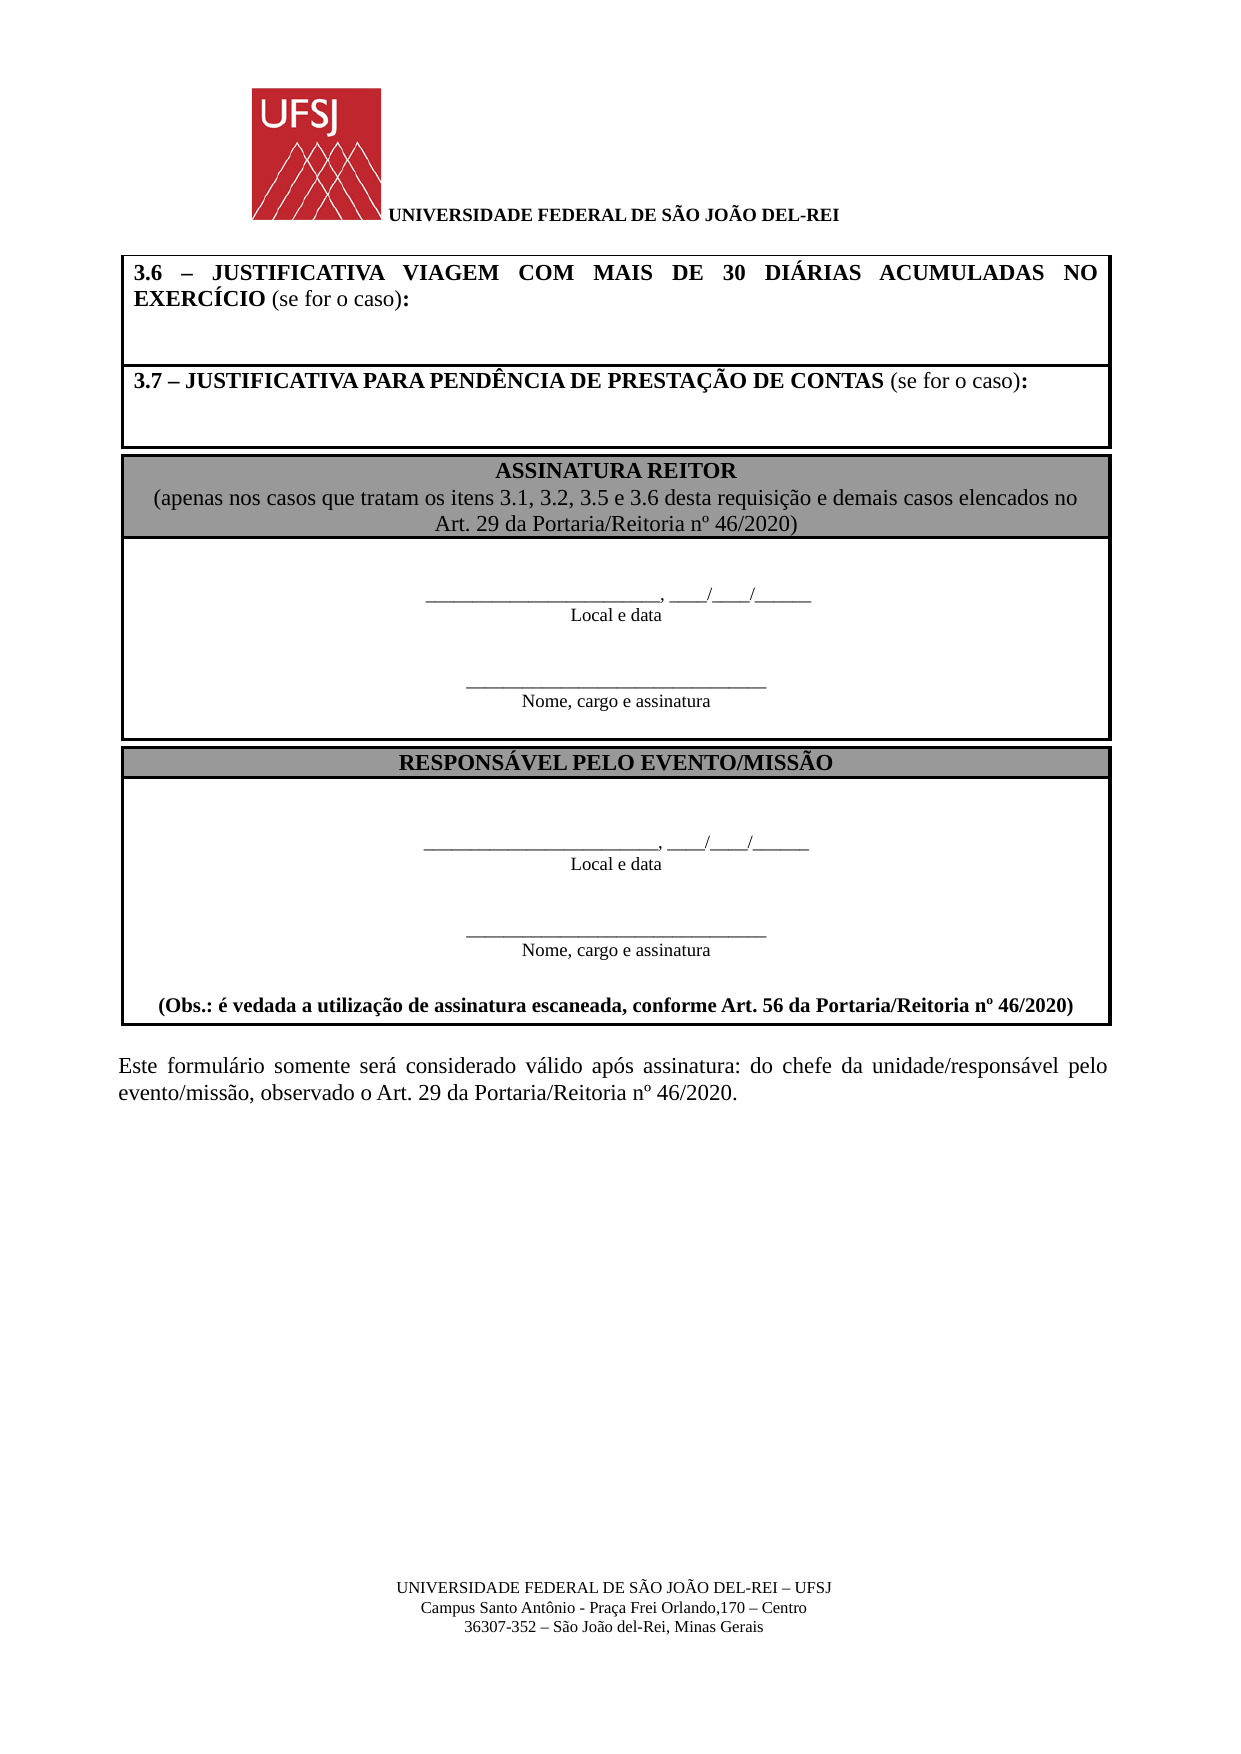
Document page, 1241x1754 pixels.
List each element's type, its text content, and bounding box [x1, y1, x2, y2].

table_cell 3.7 – JUSTIFICATIVA PARA PENDÊNCIA DE PRESTAÇÃO DE CONTAS (se for o caso): [124, 367, 1108, 446]
table_header ASSINATURA REITOR (apenas nos casos que tratam os itens 3.1, 3.2, 3.5 e 3.6 desta requisição e demais casos elencados no Art. 29 da Portaria/Reitoria nº 46/2020) [124, 457, 1108, 536]
table_cell _________________________, ____/____/______ Local e data ________________________________ Nome, cargo e assinatura [124, 539, 1108, 738]
table_header RESPONSÁVEL PELO EVENTO/MISSÃO [124, 749, 1108, 776]
table_cell _________________________, ____/____/______ Local e data ________________________________ Nome, cargo e assinatura (Obs.: é vedada a utilização de assinatura escaneada, conforme Art. 56 da Portaria/Reitoria nº 46/2020) [124, 779, 1108, 1023]
table_cell 3.6 – JUSTIFICATIVA VIAGEM COM MAIS DE 30 DIÁRIAS ACUMULADAS NO EXERCÍCIO (se for o caso): [124, 256, 1108, 364]
text Este formulário somente será considerado válido após assinatura: do chefe da unidade/responsável pelo evento/missão, observado o Art. 29 da Portaria/Reitoria nº 46/2020. [118, 1053, 1109, 1105]
picture [251, 88, 382, 220]
